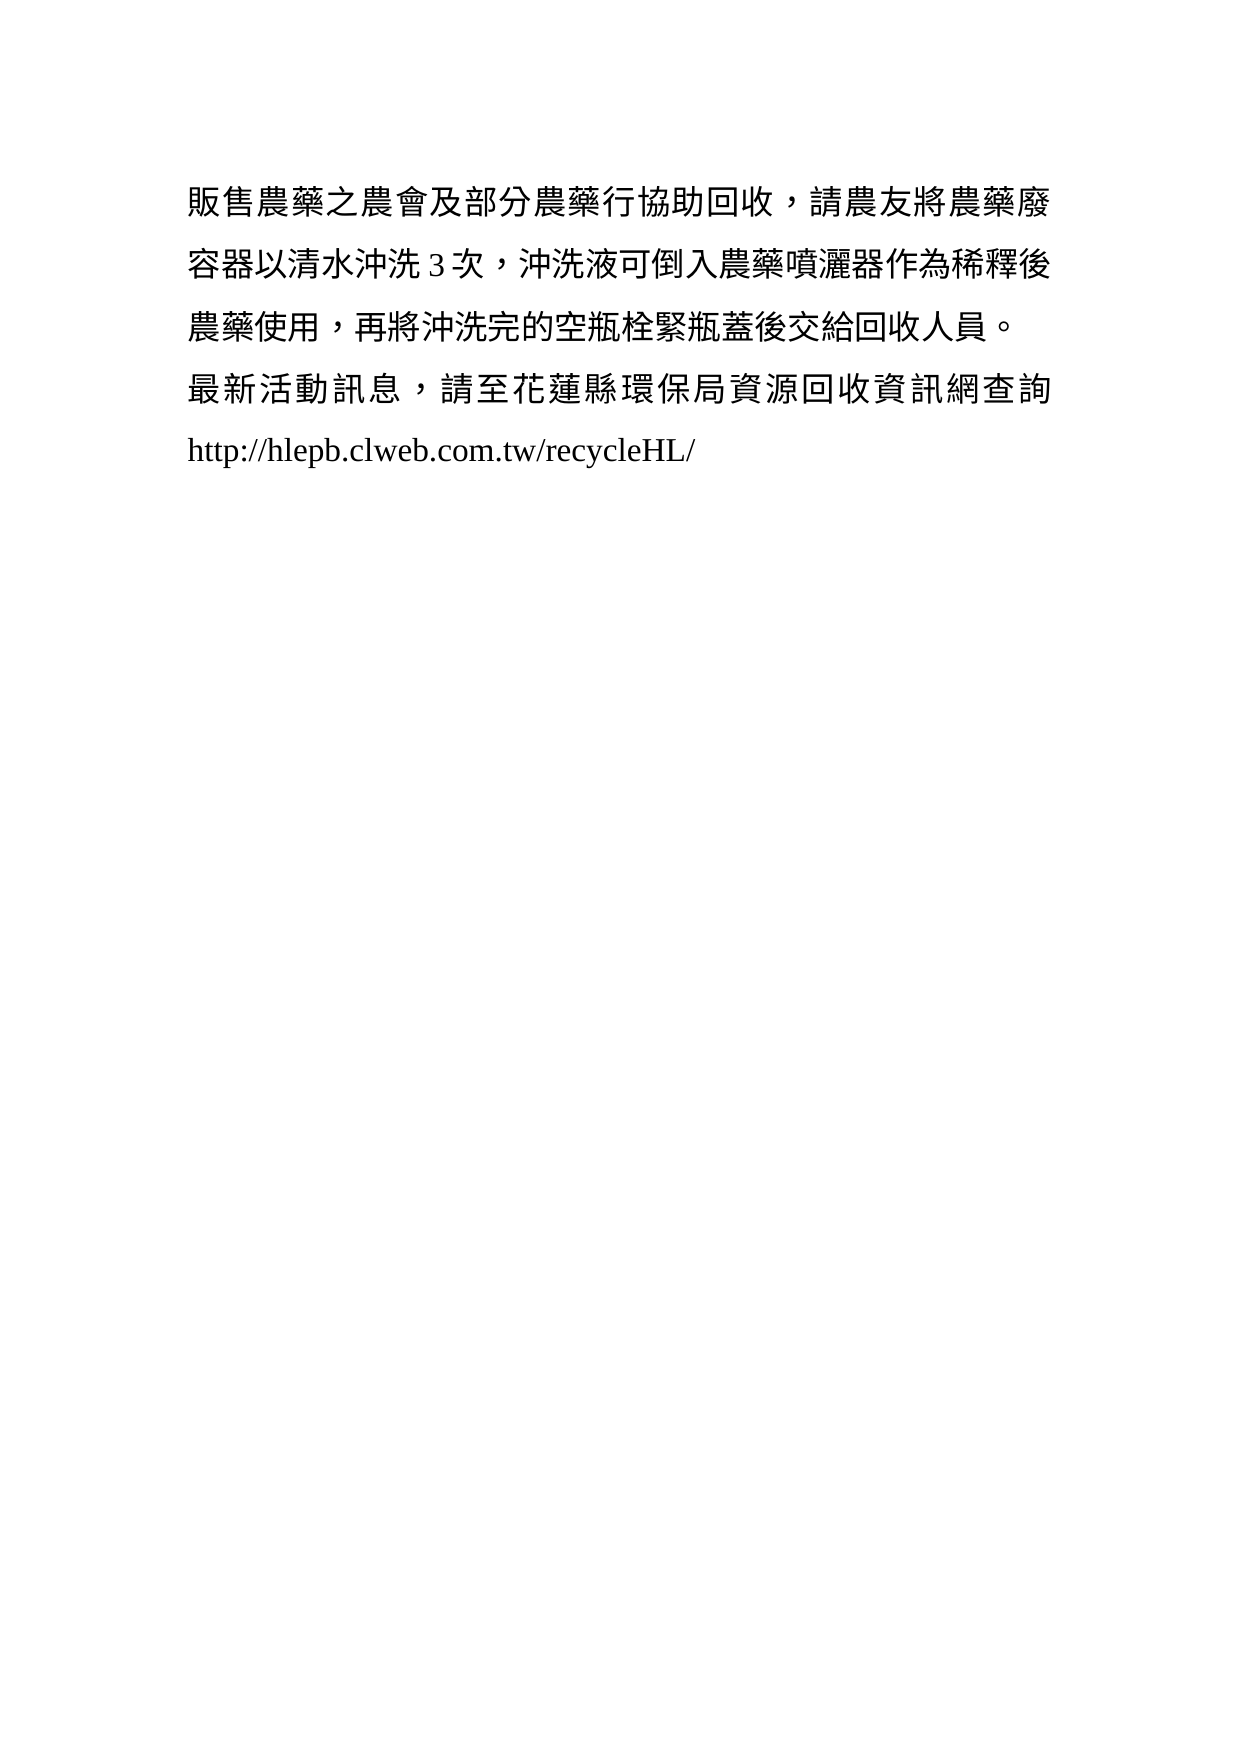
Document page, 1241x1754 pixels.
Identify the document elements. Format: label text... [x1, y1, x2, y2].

text 最新活動訊息，請至花蓮縣環保局資源回收資訊網查詢http://hlepb.clweb.com.tw/recycleHL/ [187, 346, 1053, 471]
text 販售農藥之農會及部分農藥行協助回收，請農友將農藥廢容器以清水沖洗3次，沖洗液可倒入農藥噴灑器作為稀釋後農藥使用，再將沖洗完的空瓶栓緊瓶蓋後交給回收人員。 [187, 158, 1053, 346]
